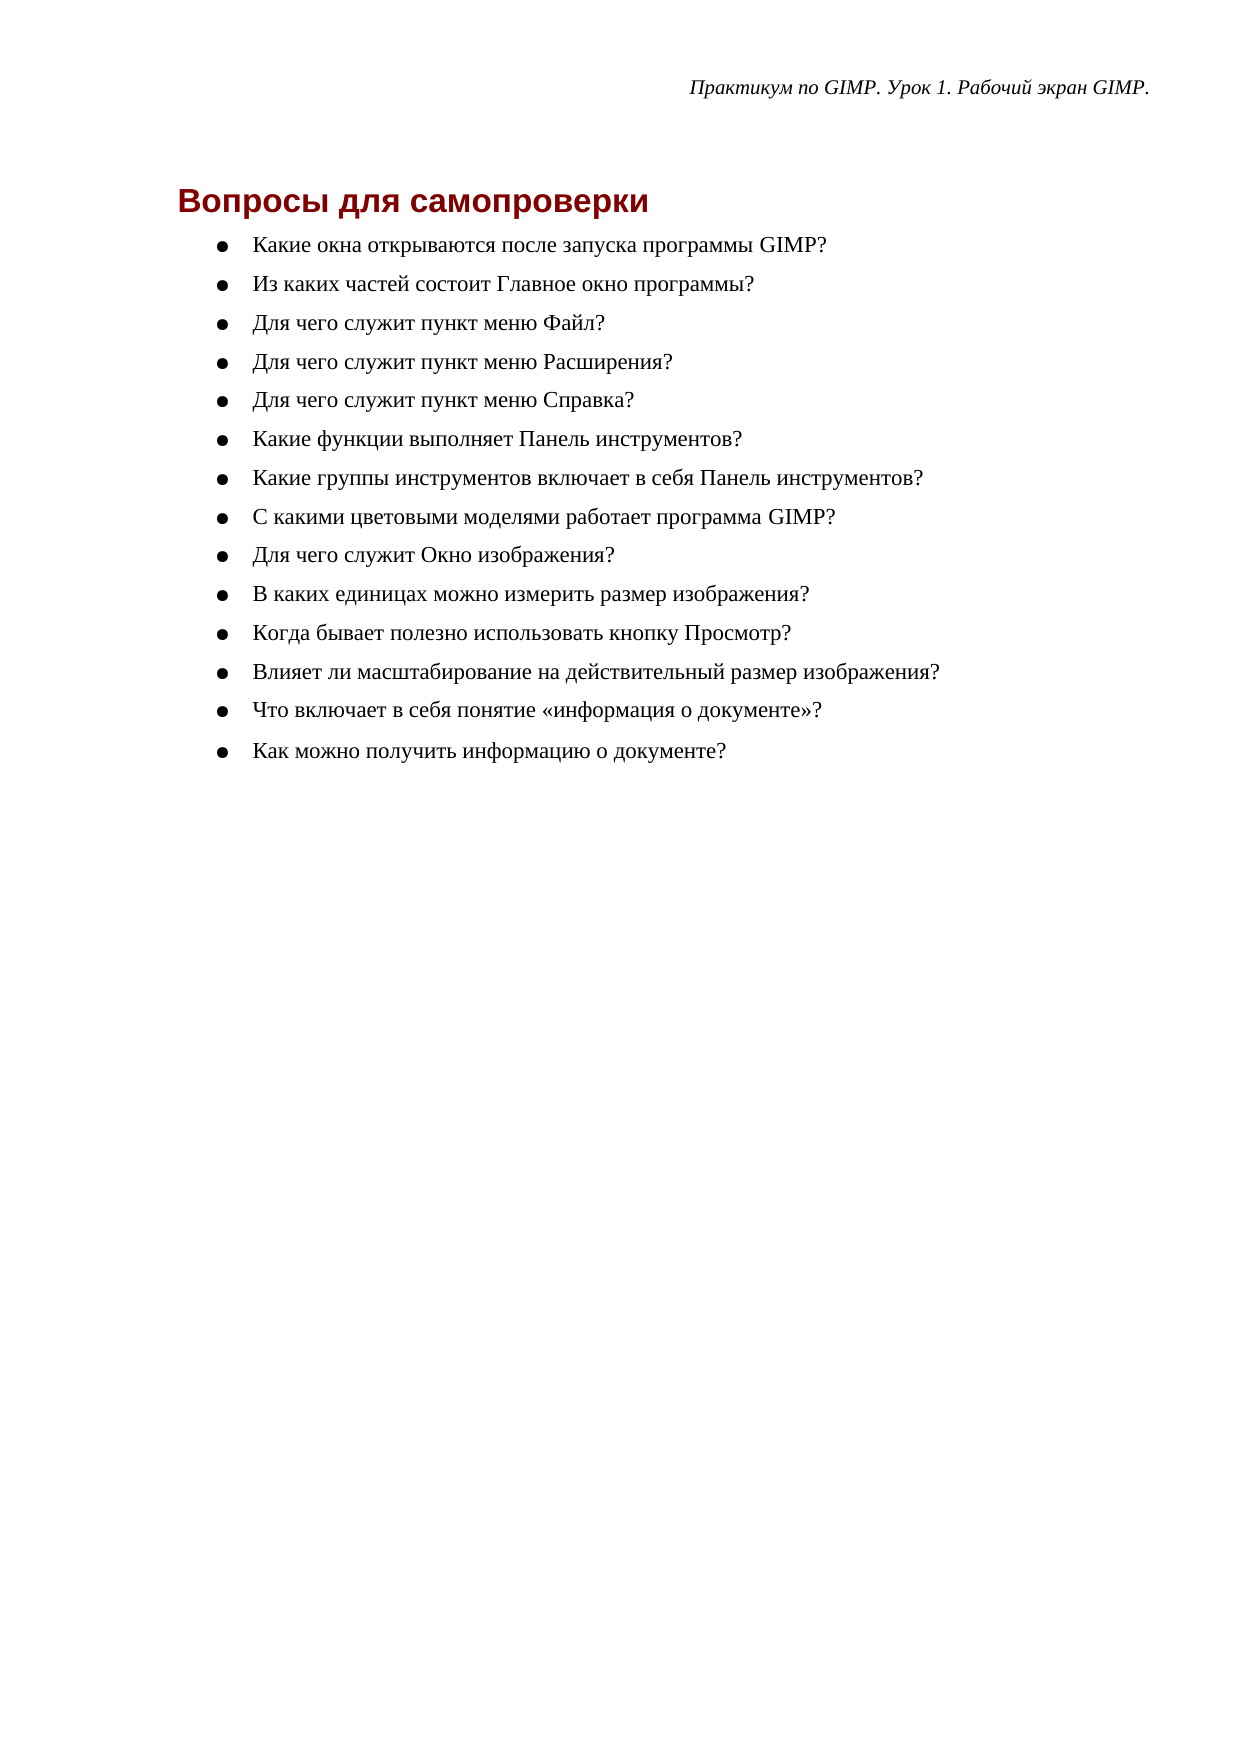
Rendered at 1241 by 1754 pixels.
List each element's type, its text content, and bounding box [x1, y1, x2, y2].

list Для чего служит Окно изображения? [215, 541, 1152, 568]
list Какие окна открываются после запуска программы GIMP? [215, 231, 1152, 258]
list Для чего служит пункт меню Справка? [215, 386, 1152, 413]
list Для чего служит пункт меню Расширения? [215, 348, 1152, 374]
list Что включает в себя понятие «информация о документе»? [215, 696, 1152, 723]
list Какие группы инструментов включает в себя Панель инструментов? [215, 464, 1152, 490]
list Какие функции выполняет Панель инструментов? [215, 425, 1152, 452]
list Как можно получить информацию о документе? [215, 735, 1152, 764]
list Для чего служит пункт меню Файл? [215, 309, 1152, 335]
list С какими цветовыми моделями работает программа GIMP? [215, 503, 1152, 529]
text Вопросы для самопроверки [177, 181, 1152, 219]
list Из каких частей состоит Главное окно программы? [215, 270, 1152, 297]
list Когда бывает полезно использовать кнопку Просмотр? [215, 619, 1152, 645]
list В каких единицах можно измерить размер изображения? [215, 580, 1152, 607]
list Влияет ли масштабирование на действительный размер изображения? [215, 658, 1152, 684]
